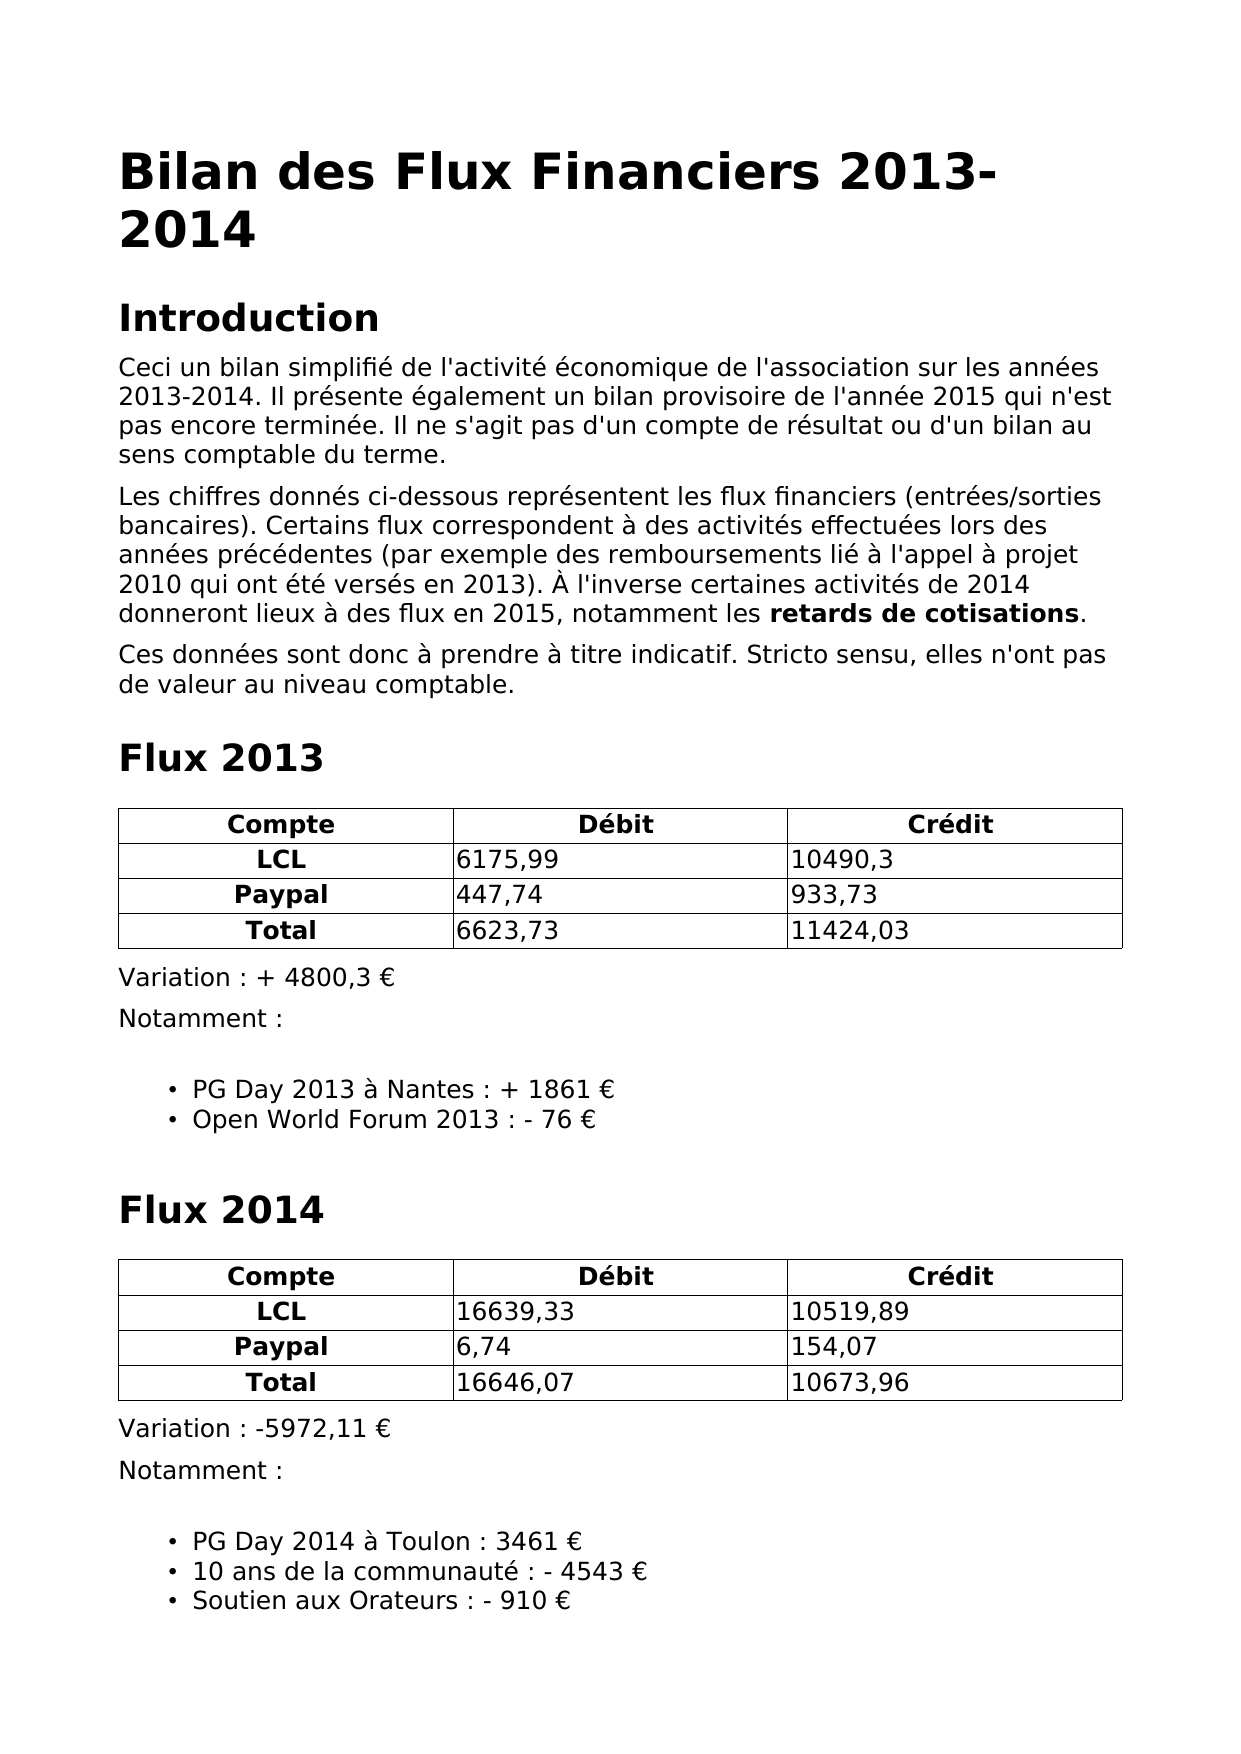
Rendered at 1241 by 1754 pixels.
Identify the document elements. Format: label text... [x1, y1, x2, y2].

table_cell 447,74 [454, 879, 787, 913]
table_header Débit [454, 809, 787, 843]
table_cell Paypal [119, 1331, 453, 1365]
subtitle Bilan des Flux Financiers 2013-2014 [118, 143, 1122, 259]
subtitle Flux 2014 [118, 1188, 1122, 1232]
list Soutien aux Orateurs : - 910 € [177, 1586, 1122, 1615]
table_cell 10519,89 [788, 1296, 1122, 1329]
table_cell Total [119, 1366, 453, 1400]
table_cell 154,07 [788, 1331, 1122, 1365]
table_cell 6,74 [454, 1331, 787, 1365]
text Les chiffres donnés ci-dessous représentent les flux financiers (entrées/sorties bancaires). Certains flux correspondent à des activités effectuées lors des années précédentes (par exemple des remboursements lié à l'appel à projet 2010 qui ont été versés en 2013). À l'inverse certaines activités de 2014 donneront lieux à des flux en 2015, notamment les retards de cotisations. [118, 482, 1122, 628]
table_header Crédit [788, 809, 1122, 843]
table_cell 10490,3 [788, 844, 1122, 878]
table_cell 11424,03 [788, 914, 1122, 948]
table_header Compte [119, 1260, 453, 1294]
table_cell 933,73 [788, 879, 1122, 913]
table_cell Paypal [119, 879, 453, 913]
subtitle Introduction [118, 297, 1122, 341]
table_header Compte [119, 809, 453, 843]
table_cell Total [119, 914, 453, 948]
text Variation : -5972,11 € [118, 1415, 1122, 1444]
table_header Crédit [788, 1260, 1122, 1294]
text Ces données sont donc à prendre à titre indicatif. Stricto sensu, elles n'ont pas de valeur au niveau comptable. [118, 641, 1122, 699]
subtitle Flux 2013 [118, 737, 1122, 780]
list Open World Forum 2013 : - 76 € [177, 1105, 1122, 1134]
text Notamment : [118, 1004, 1122, 1034]
text Notamment : [118, 1456, 1122, 1486]
table_header Débit [454, 1260, 787, 1294]
text Variation : + 4800,3 € [118, 963, 1122, 992]
table_cell 16646,07 [454, 1366, 787, 1400]
list PG Day 2014 à Toulon : 3461 € [177, 1527, 1122, 1557]
text Ceci un bilan simplifié de l'activité économique de l'association sur les années 2013-2014. Il présente également un bilan provisoire de l'année 2015 qui n'est pas encore terminée. Il ne s'agit pas d'un compte de résultat ou d'un bilan au sens comptable du terme. [118, 353, 1122, 470]
table_cell LCL [119, 1296, 453, 1329]
table_cell LCL [119, 844, 453, 878]
table_cell 16639,33 [454, 1296, 787, 1329]
table_cell 6623,73 [454, 914, 787, 948]
table_cell 10673,96 [788, 1366, 1122, 1400]
table_cell 6175,99 [454, 844, 787, 878]
list 10 ans de la communauté : - 4543 € [177, 1557, 1122, 1586]
list PG Day 2013 à Nantes : + 1861 € [177, 1076, 1122, 1105]
